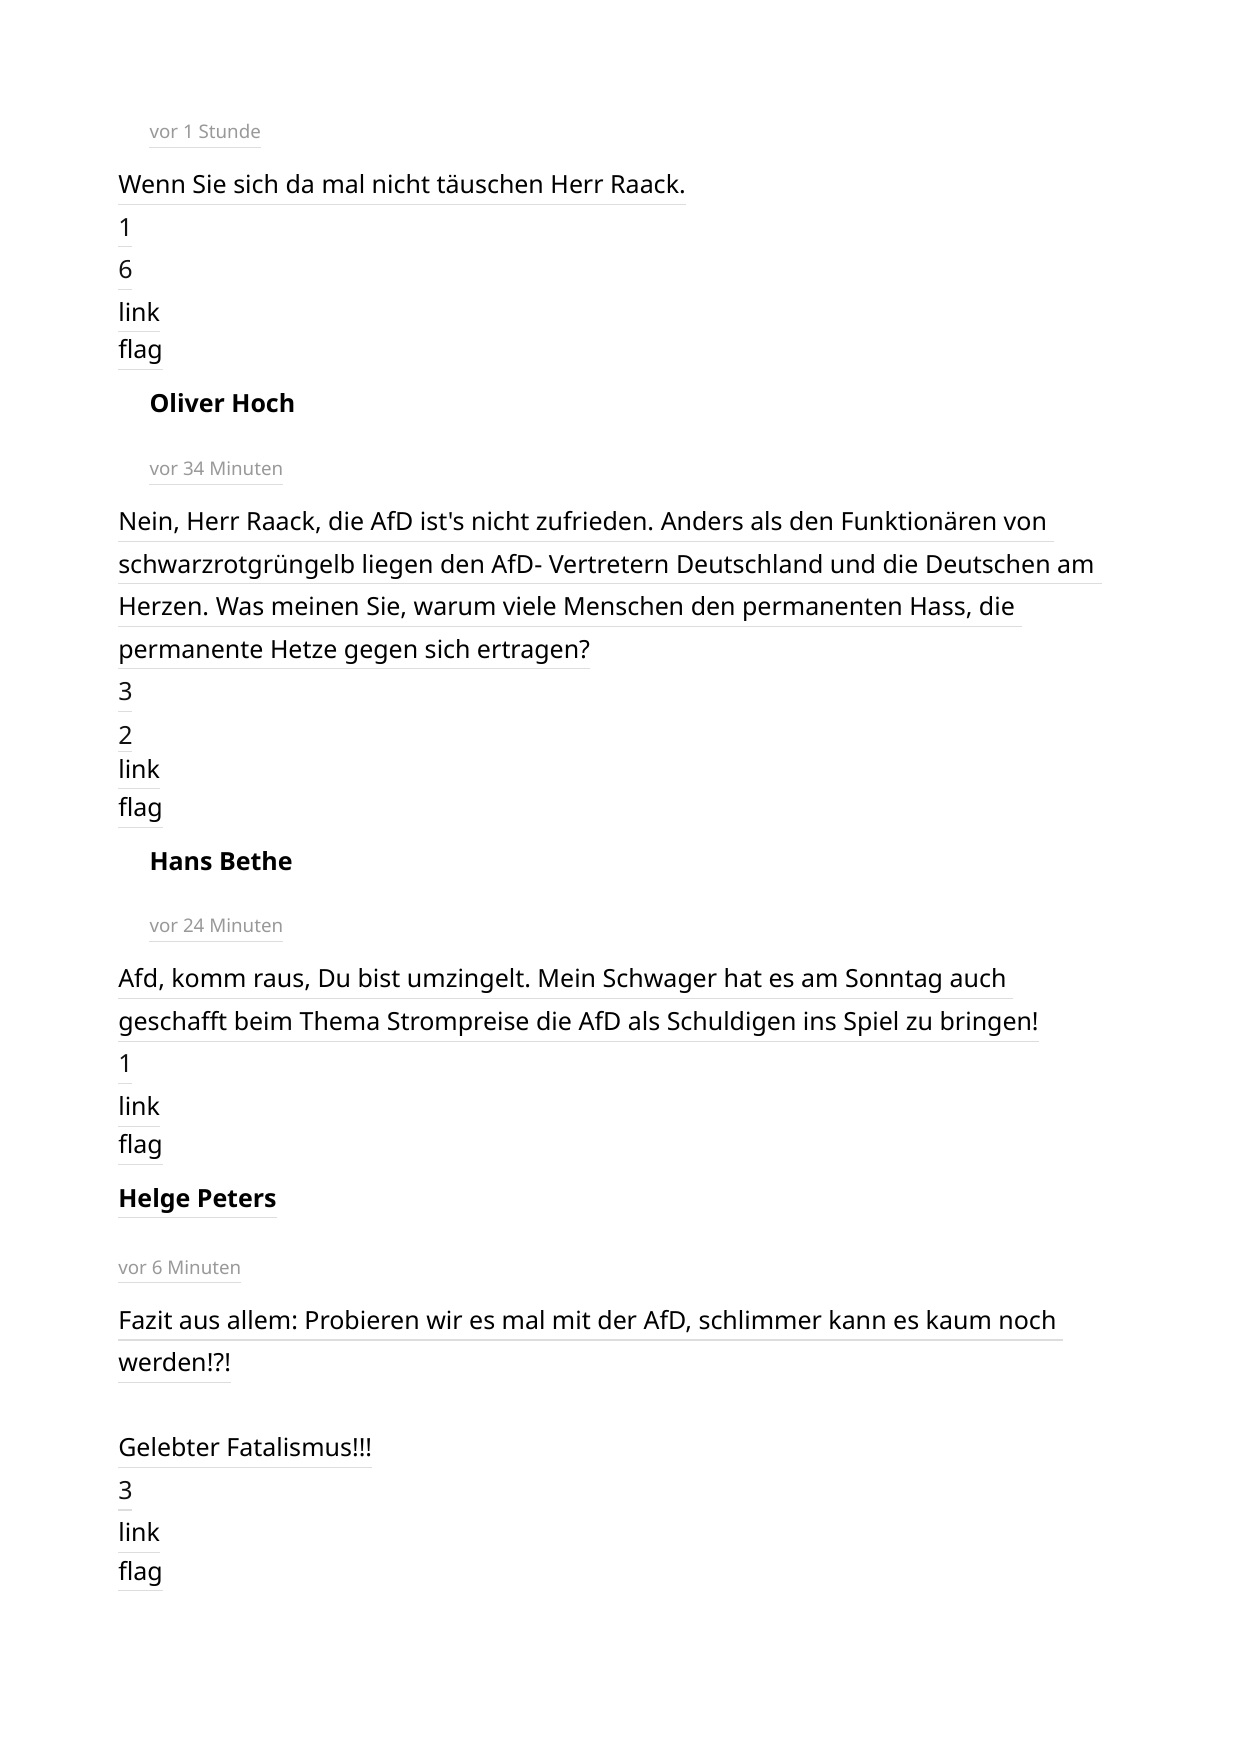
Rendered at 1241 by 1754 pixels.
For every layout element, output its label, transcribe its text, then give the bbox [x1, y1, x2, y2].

text link [118, 1515, 1122, 1553]
text Oliver Hoch [149, 386, 1122, 420]
text 2 [118, 716, 1122, 752]
text 6 [118, 252, 1122, 290]
text 3 [118, 674, 1122, 712]
text vor 24 Minuten [149, 913, 1117, 942]
text 3 [118, 1473, 1122, 1511]
text 1 [118, 209, 1122, 247]
text link [118, 1089, 1122, 1127]
text flag [118, 789, 1122, 828]
text flag [118, 332, 1122, 370]
text Hans Bethe [149, 843, 1122, 877]
text Fazit aus allem: Probieren wir es mal mit der AfD, schlimmer kann es kaum noch werden!?! Gelebter Fatalismus!!! [118, 1303, 1122, 1468]
text Helge Peters [118, 1180, 1122, 1218]
text vor 34 Minuten [149, 455, 1117, 485]
text link [118, 294, 1122, 332]
text flag [118, 1553, 1122, 1591]
text 1 [118, 1046, 1122, 1084]
text vor 6 Minuten [118, 1254, 1117, 1283]
text Wenn Sie sich da mal nicht täuschen Herr Raack. [118, 167, 1122, 205]
text vor 1 Stunde [149, 118, 1117, 148]
text Nein, Herr Raack, die AfD ist's nicht zufrieden. Anders als den Funktionären von schwarzrotgrüngelb liegen den AfD- Vertretern Deutschland und die Deutschen am Herzen. Was meinen Sie, warum viele Menschen den permanenten Hass, die permanente Hetze gegen sich ertragen? [118, 504, 1122, 669]
text Afd, komm raus, Du bist umzingelt. Mein Schwager hat es am Sonntag auch geschafft beim Thema Strompreise die AfD als Schuldigen ins Spiel zu bringen! [118, 961, 1122, 1042]
text flag [118, 1127, 1122, 1165]
text link [118, 752, 1122, 789]
